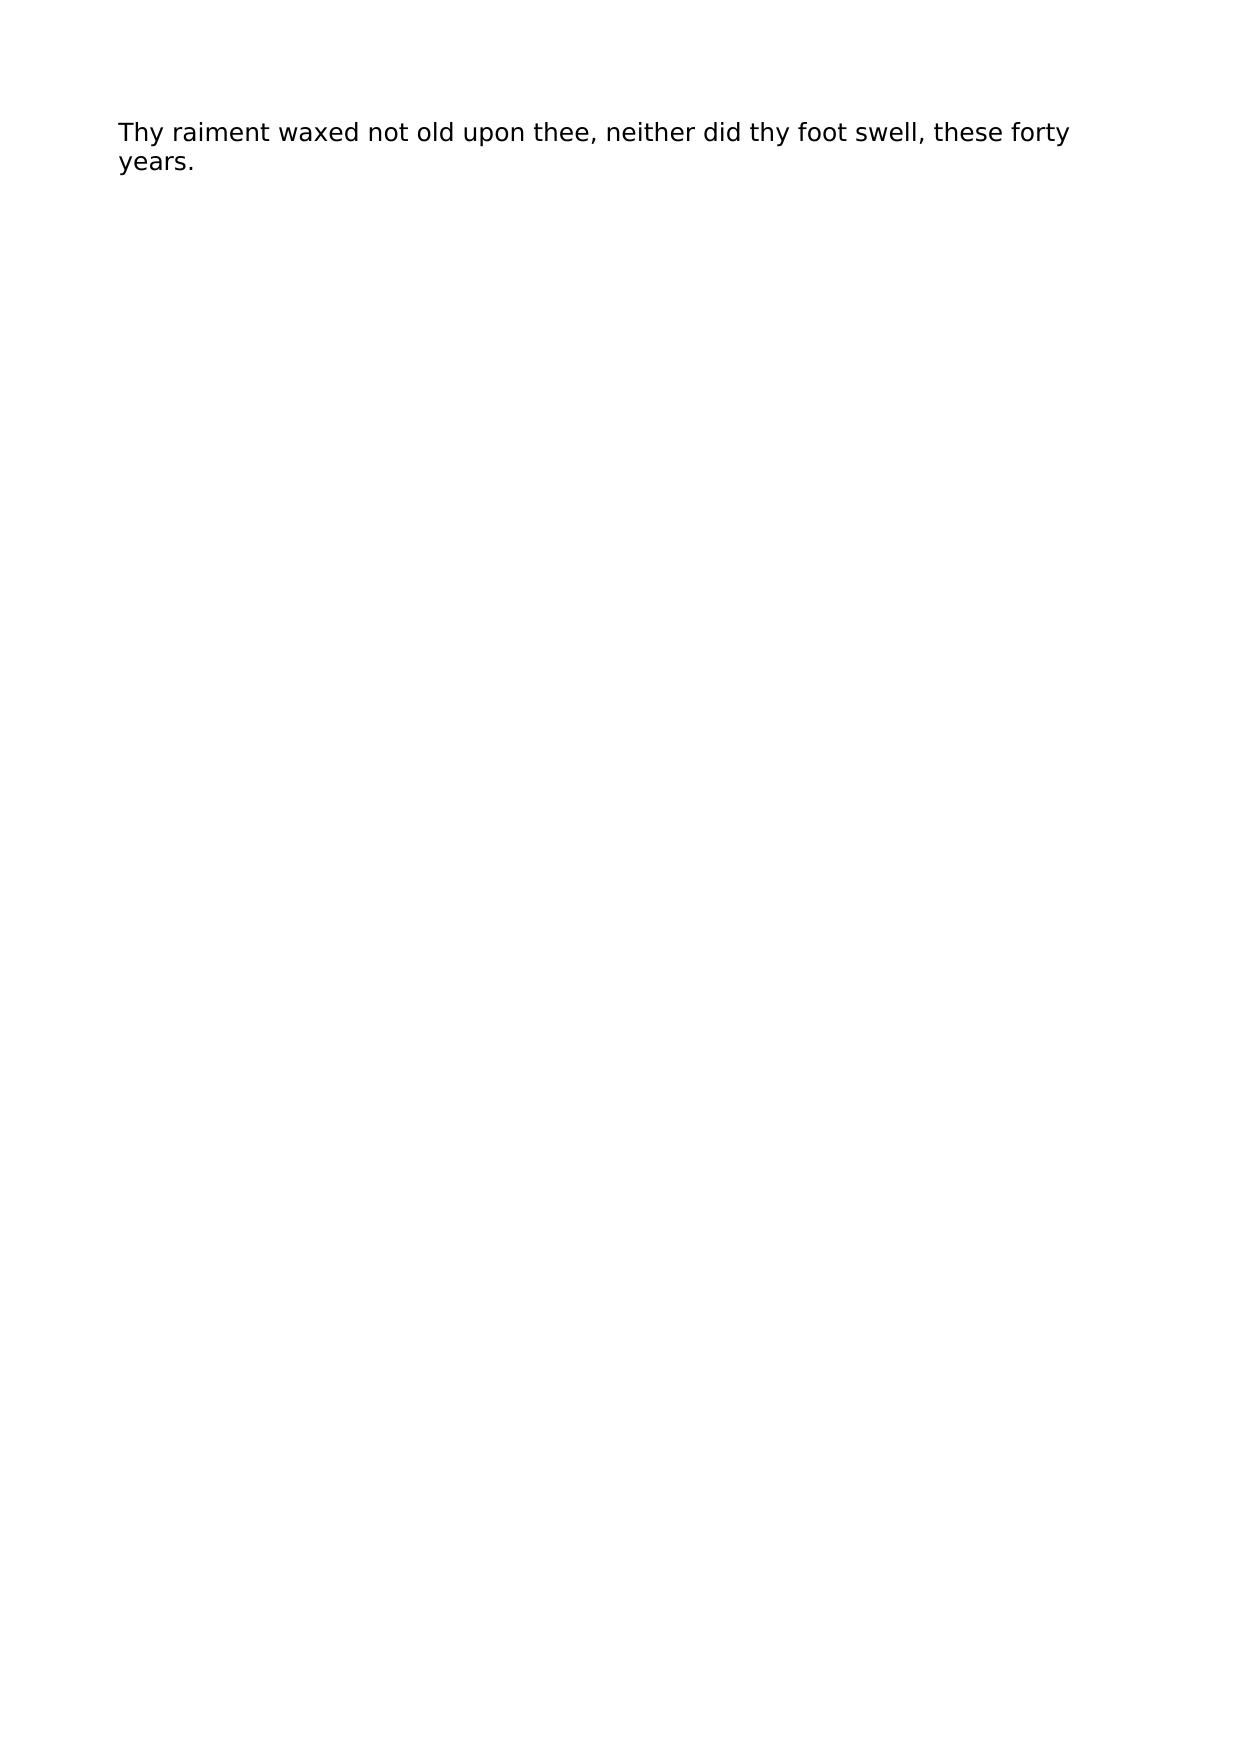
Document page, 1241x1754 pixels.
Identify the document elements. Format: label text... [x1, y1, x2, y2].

text Thy raiment waxed not old upon thee, neither did thy foot swell, these forty years. [118, 118, 1122, 176]
